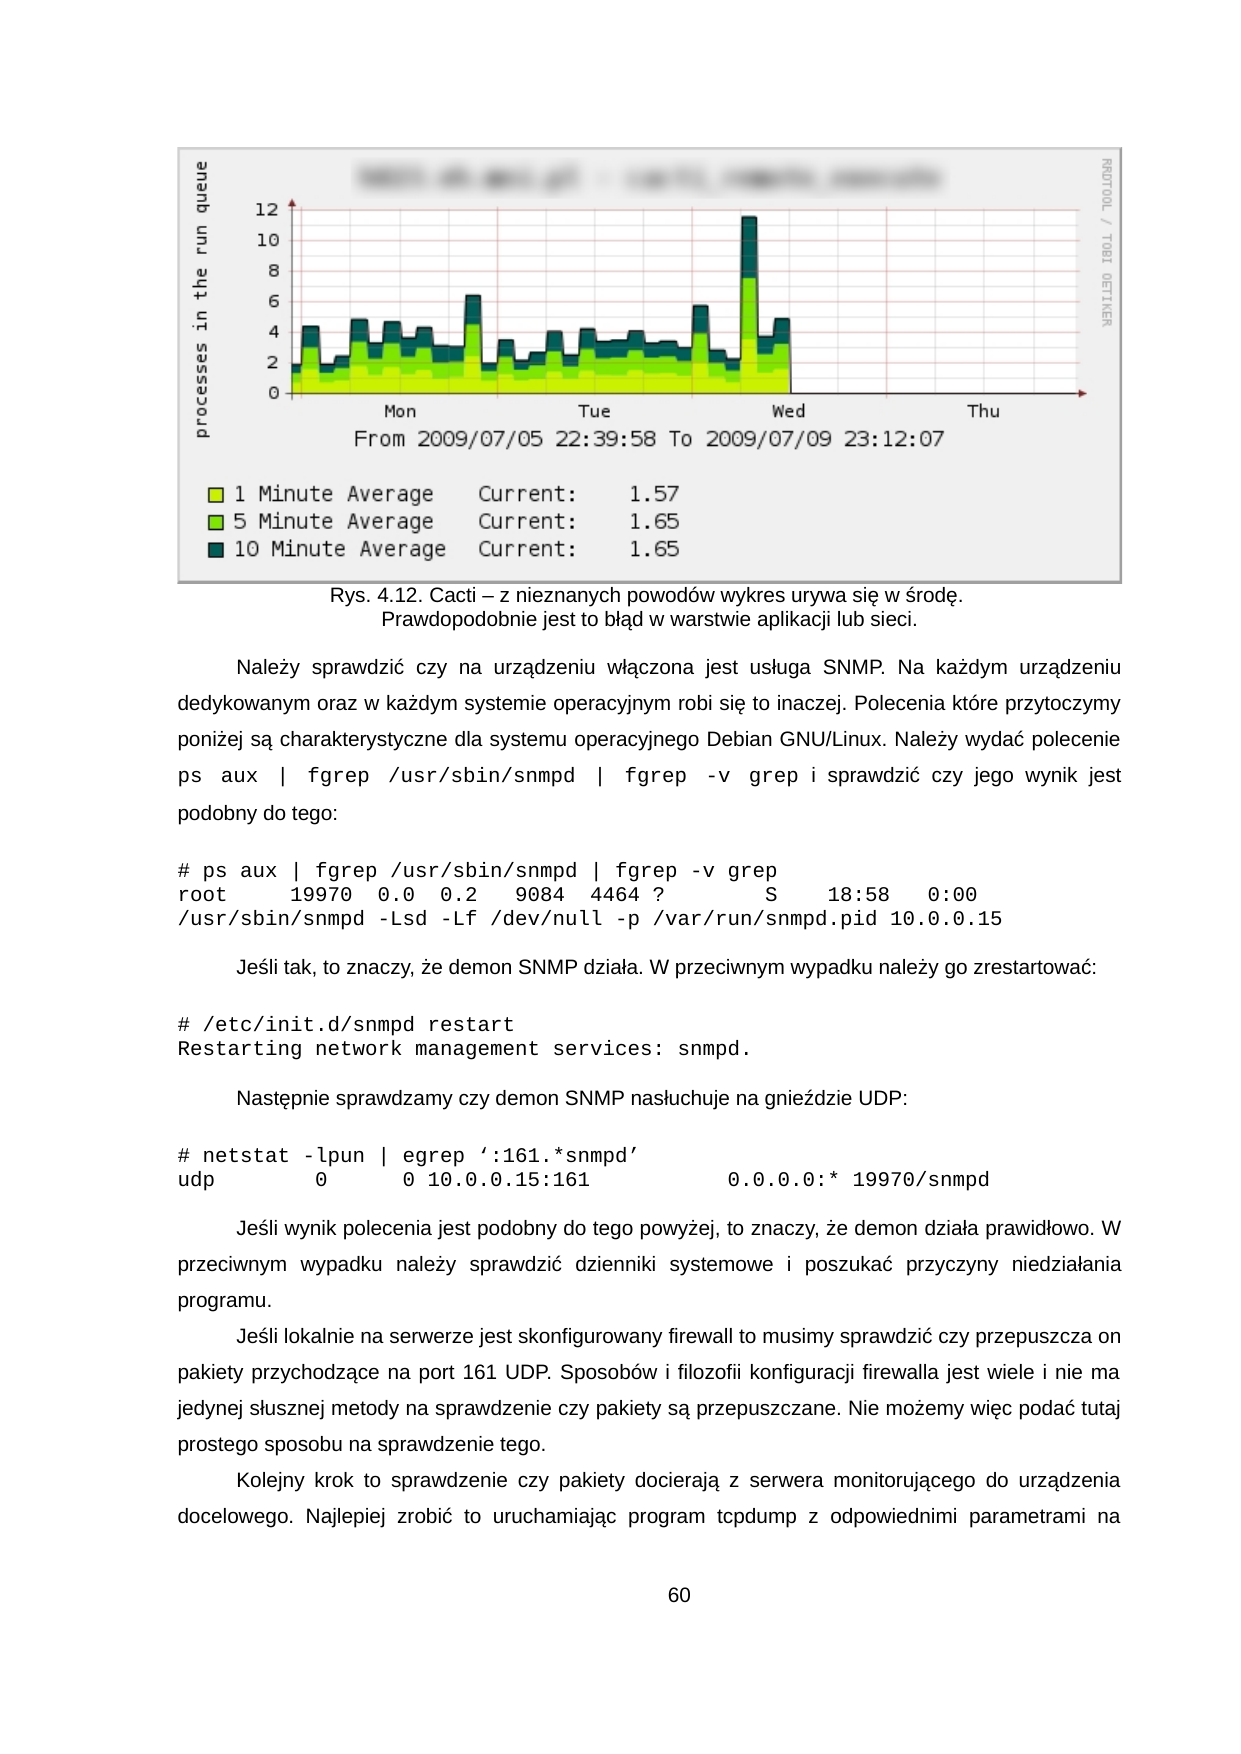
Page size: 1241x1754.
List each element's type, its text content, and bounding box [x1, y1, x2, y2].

text Jeśli tak, to znaczy, że demon SNMP działa. W przeciwnym wypadku należy go zrestartować: [177, 955, 1122, 979]
text # ps aux | fgrep /usr/sbin/snmpd | fgrep -v grep [177, 860, 1122, 884]
text Jeśli lokalnie na serwerze jest skonfigurowany firewall to musimy sprawdzić czy przepuszcza on pakiety przychodzące na port 161 UDP. Sposobów i filozofii konfiguracji firewalla jest wiele i nie ma jedynej słusznej metody na sprawdzenie czy pakiety są przepuszczane. Nie możemy więc podać tutaj prostego sposobu na sprawdzenie tego. [177, 1324, 1122, 1456]
text Następnie sprawdzamy czy demon SNMP nasłuchuje na gnieździe UDP: [177, 1085, 1122, 1109]
text # netstat -lpun | egrep ‘:161.*snmpd’ [177, 1145, 1122, 1169]
text Prawdopodobnie jest to błąd w warstwie aplikacji lub sieci. [177, 607, 1122, 631]
text # /etc/init.d/snmpd restart [177, 1014, 1122, 1038]
text Jeśli wynik polecenia jest podobny do tego powyżej, to znaczy, że demon działa prawidłowo. W przeciwnym wypadku należy sprawdzić dzienniki systemowe i poszukać przyczyny niedziałania programu. [177, 1216, 1122, 1312]
text udp 0 0 10.0.0.15:161 0.0.0.0:* 19970/snmpd [177, 1169, 1122, 1192]
text Restarting network management services: snmpd. [177, 1038, 1122, 1062]
text Rys. 4.12. Cacti – z nieznanych powodów wykres urywa się w środę. [177, 584, 1122, 607]
picture [177, 147, 1123, 584]
text Należy sprawdzić czy na urządzeniu włączona jest usługa SNMP. Na każdym urządzeniu dedykowanym oraz w każdym systemie operacyjnym robi się to inaczej. Polecenia które przytoczymy poniżej są charakterystyczne dla systemu operacyjnego Debian GNU/Linux. Należy wydać polecenie ps aux | fgrep /usr/sbin/snmpd | fgrep -v grep i sprawdzić czy jego wynik jest podobny do tego: [177, 655, 1122, 825]
text root 19970 0.0 0.2 9084 4464 ? S 18:58 0:00 /usr/sbin/snmpd -Lsd -Lf /dev/null -p /var/run/snmpd.pid 10.0.0.15 [177, 884, 1122, 931]
text Kolejny krok to sprawdzenie czy pakiety docierają z serwera monitorującego do urządzenia docelowego. Najlepiej zrobić to uruchamiając program tcpdump z odpowiednimi parametrami na [177, 1467, 1122, 1527]
